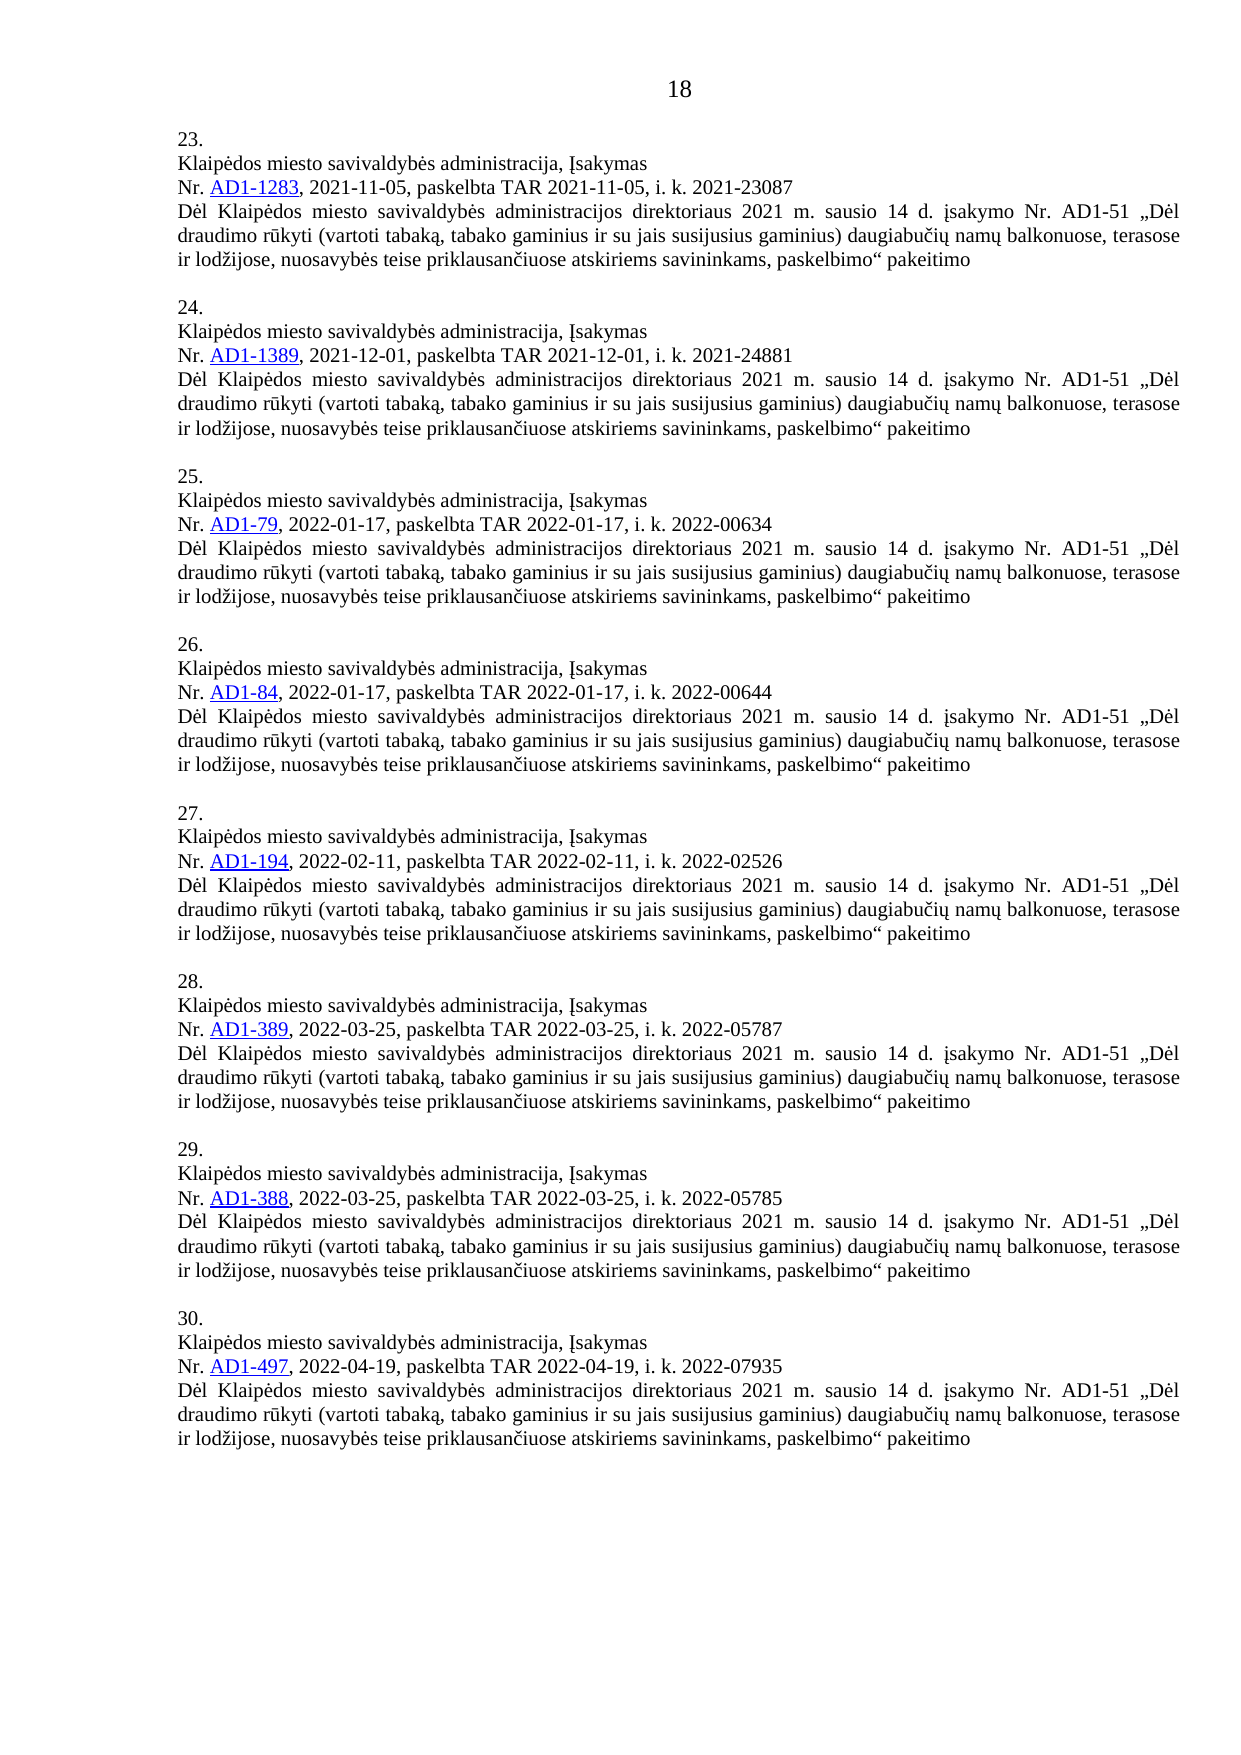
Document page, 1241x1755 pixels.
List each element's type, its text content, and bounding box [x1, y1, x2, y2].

text 27. [177, 800, 1181, 824]
text Nr. AD1-497, 2022-04-19, paskelbta TAR 2022-04-19, i. k. 2022-07935 [177, 1354, 1181, 1378]
text Dėl Klaipėdos miesto savivaldybės administracijos direktoriaus 2021 m. sausio 14 d. įsakymo Nr. AD1-51 „Dėl draudimo rūkyti (vartoti tabaką, tabako gaminius ir su jais susijusius gaminius) daugiabučių namų balkonuose, terasose ir lodžijose, nuosavybės teise priklausančiuose atskiriems savininkams, paskelbimo“ pakeitimo [177, 536, 1181, 608]
text 24. [177, 295, 1181, 319]
text Nr. AD1-194, 2022-02-11, paskelbta TAR 2022-02-11, i. k. 2022-02526 [177, 848, 1181, 873]
text Nr. AD1-1389, 2021-12-01, paskelbta TAR 2021-12-01, i. k. 2021-24881 [177, 343, 1181, 367]
text Klaipėdos miesto savivaldybės administracija, Įsakymas [177, 151, 1181, 175]
text Dėl Klaipėdos miesto savivaldybės administracijos direktoriaus 2021 m. sausio 14 d. įsakymo Nr. AD1-51 „Dėl draudimo rūkyti (vartoti tabaką, tabako gaminius ir su jais susijusius gaminius) daugiabučių namų balkonuose, terasose ir lodžijose, nuosavybės teise priklausančiuose atskiriems savininkams, paskelbimo“ pakeitimo [177, 1041, 1181, 1113]
text Dėl Klaipėdos miesto savivaldybės administracijos direktoriaus 2021 m. sausio 14 d. įsakymo Nr. AD1-51 „Dėl draudimo rūkyti (vartoti tabaką, tabako gaminius ir su jais susijusius gaminius) daugiabučių namų balkonuose, terasose ir lodžijose, nuosavybės teise priklausančiuose atskiriems savininkams, paskelbimo“ pakeitimo [177, 873, 1181, 945]
text Klaipėdos miesto savivaldybės administracija, Įsakymas [177, 319, 1181, 343]
text Klaipėdos miesto savivaldybės administracija, Įsakymas [177, 824, 1181, 848]
text Nr. AD1-389, 2022-03-25, paskelbta TAR 2022-03-25, i. k. 2022-05787 [177, 1017, 1181, 1041]
text 25. [177, 463, 1181, 488]
text 29. [177, 1137, 1181, 1161]
text Dėl Klaipėdos miesto savivaldybės administracijos direktoriaus 2021 m. sausio 14 d. įsakymo Nr. AD1-51 „Dėl draudimo rūkyti (vartoti tabaką, tabako gaminius ir su jais susijusius gaminius) daugiabučių namų balkonuose, terasose ir lodžijose, nuosavybės teise priklausančiuose atskiriems savininkams, paskelbimo“ pakeitimo [177, 199, 1181, 271]
text 26. [177, 632, 1181, 656]
text Klaipėdos miesto savivaldybės administracija, Įsakymas [177, 1330, 1181, 1354]
text 30. [177, 1306, 1181, 1330]
text Dėl Klaipėdos miesto savivaldybės administracijos direktoriaus 2021 m. sausio 14 d. įsakymo Nr. AD1-51 „Dėl draudimo rūkyti (vartoti tabaką, tabako gaminius ir su jais susijusius gaminius) daugiabučių namų balkonuose, terasose ir lodžijose, nuosavybės teise priklausančiuose atskiriems savininkams, paskelbimo“ pakeitimo [177, 1209, 1181, 1282]
text Klaipėdos miesto savivaldybės administracija, Įsakymas [177, 1161, 1181, 1185]
text 23. [177, 127, 1181, 151]
text Dėl Klaipėdos miesto savivaldybės administracijos direktoriaus 2021 m. sausio 14 d. įsakymo Nr. AD1-51 „Dėl draudimo rūkyti (vartoti tabaką, tabako gaminius ir su jais susijusius gaminius) daugiabučių namų balkonuose, terasose ir lodžijose, nuosavybės teise priklausančiuose atskiriems savininkams, paskelbimo“ pakeitimo [177, 704, 1181, 776]
text Klaipėdos miesto savivaldybės administracija, Įsakymas [177, 656, 1181, 680]
text 28. [177, 969, 1181, 993]
text Nr. AD1-84, 2022-01-17, paskelbta TAR 2022-01-17, i. k. 2022-00644 [177, 680, 1181, 704]
text Klaipėdos miesto savivaldybės administracija, Įsakymas [177, 488, 1181, 512]
text Klaipėdos miesto savivaldybės administracija, Įsakymas [177, 993, 1181, 1017]
text Dėl Klaipėdos miesto savivaldybės administracijos direktoriaus 2021 m. sausio 14 d. įsakymo Nr. AD1-51 „Dėl draudimo rūkyti (vartoti tabaką, tabako gaminius ir su jais susijusius gaminius) daugiabučių namų balkonuose, terasose ir lodžijose, nuosavybės teise priklausančiuose atskiriems savininkams, paskelbimo“ pakeitimo [177, 367, 1181, 439]
text Nr. AD1-1283, 2021-11-05, paskelbta TAR 2021-11-05, i. k. 2021-23087 [177, 175, 1181, 199]
text Nr. AD1-79, 2022-01-17, paskelbta TAR 2022-01-17, i. k. 2022-00634 [177, 512, 1181, 536]
text Dėl Klaipėdos miesto savivaldybės administracijos direktoriaus 2021 m. sausio 14 d. įsakymo Nr. AD1-51 „Dėl draudimo rūkyti (vartoti tabaką, tabako gaminius ir su jais susijusius gaminius) daugiabučių namų balkonuose, terasose ir lodžijose, nuosavybės teise priklausančiuose atskiriems savininkams, paskelbimo“ pakeitimo [177, 1378, 1181, 1450]
text Nr. AD1-388, 2022-03-25, paskelbta TAR 2022-03-25, i. k. 2022-05785 [177, 1185, 1181, 1209]
